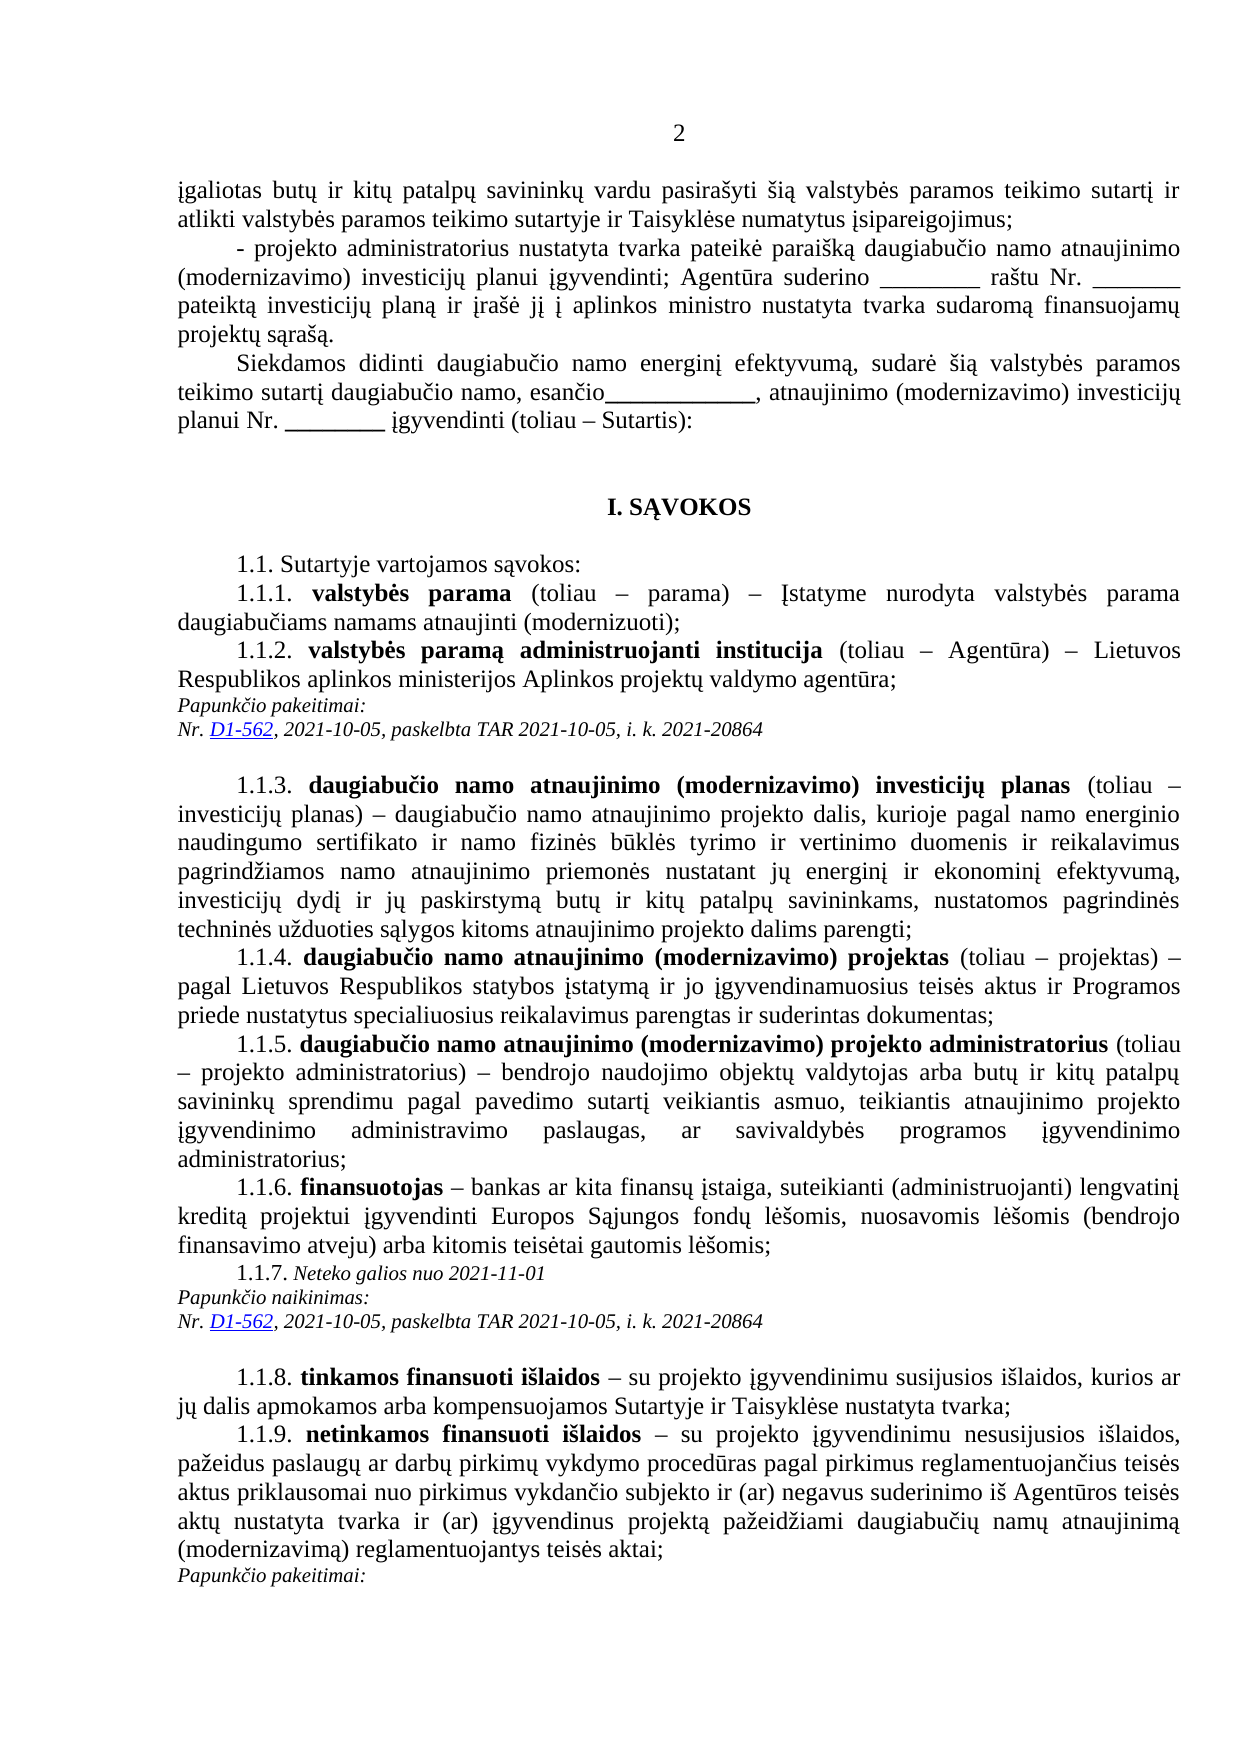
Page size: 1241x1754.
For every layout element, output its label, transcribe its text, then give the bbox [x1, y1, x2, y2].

text 1.1.9. netinkamos finansuoti išlaidos – su projekto įgyvendinimu nesusijusios išlaidos, pažeidus paslaugų ar darbų pirkimų vykdymo procedūras pagal pirkimus reglamentuojančius teisės aktus priklausomai nuo pirkimus vykdančio subjekto ir (ar) negavus suderinimo iš Agentūros teisės aktų nustatyta tvarka ir (ar) įgyvendinus projektą pažeidžiami daugiabučių namų atnaujinimą (modernizavimą) reglamentuojantys teisės aktai; [177, 1419, 1181, 1563]
text 1.1. Sutartyje vartojamos sąvokos: [177, 549, 1181, 578]
text 1.1.2. valstybės paramą administruojanti institucija (toliau – Agentūra) – Lietuvos Respublikos aplinkos ministerijos Aplinkos projektų valdymo agentūra; [177, 636, 1181, 693]
text 1.1.5. daugiabučio namo atnaujinimo (modernizavimo) projekto administratorius (toliau – projekto administratorius) – bendrojo naudojimo objektų valdytojas arba butų ir kitų patalpų savininkų sprendimu pagal pavedimo sutartį veikiantis asmuo, teikiantis atnaujinimo projekto įgyvendinimo administravimo paslaugas, ar savivaldybės programos įgyvendinimo administratorius; [177, 1029, 1181, 1172]
text įgaliotas butų ir kitų patalpų savininkų vardu pasirašyti šią valstybės paramos teikimo sutartį ir atlikti valstybės paramos teikimo sutartyje ir Taisyklėse numatytus įsipareigojimus; [177, 176, 1181, 233]
text 1.1.1. valstybės parama (toliau – parama) – Įstatyme nurodyta valstybės parama daugiabučiams namams atnaujinti (modernizuoti); [177, 578, 1181, 636]
text Papunkčio pakeitimai: [177, 693, 1181, 717]
text I. SĄVOKOS [177, 492, 1181, 521]
text - projekto administratorius nustatyta tvarka pateikė paraišką daugiabučio namo atnaujinimo (modernizavimo) investicijų planui įgyvendinti; Agentūra suderino ________ raštu Nr. _______ pateiktą investicijų planą ir įrašė jį į aplinkos ministro nustatyta tvarka sudaromą finansuojamų projektų sąrašą. [177, 233, 1181, 348]
text 1.1.8. tinkamos finansuoti išlaidos – su projekto įgyvendinimu susijusios išlaidos, kurios ar jų dalis apmokamos arba kompensuojamos Sutartyje ir Taisyklėse nustatyta tvarka; [177, 1362, 1181, 1419]
text 1.1.7. Neteko galios nuo 2021-11-01 [177, 1259, 1181, 1285]
text 1.1.6. finansuotojas – bankas ar kita finansų įstaiga, suteikianti (administruojanti) lengvatinį kreditą projektui įgyvendinti Europos Sąjungos fondų lėšomis, nuosavomis lėšomis (bendrojo finansavimo atveju) arba kitomis teisėtai gautomis lėšomis; [177, 1172, 1181, 1259]
text Siekdamos didinti daugiabučio namo energinį efektyvumą, sudarė šią valstybės paramos teikimo sutartį daugiabučio namo, esančio____________, atnaujinimo (modernizavimo) investicijų planui Nr. ________ įgyvendinti (toliau – Sutartis): [177, 348, 1181, 434]
text 1.1.3. daugiabučio namo atnaujinimo (modernizavimo) investicijų planas (toliau – investicijų planas) – daugiabučio namo atnaujinimo projekto dalis, kurioje pagal namo energinio naudingumo sertifikato ir namo fizinės būklės tyrimo ir vertinimo duomenis ir reikalavimus pagrindžiamos namo atnaujinimo priemonės nustatant jų energinį ir ekonominį efektyvumą, investicijų dydį ir jų paskirstymą butų ir kitų patalpų savininkams, nustatomos pagrindinės techninės užduoties sąlygos kitoms atnaujinimo projekto dalims parengti; [177, 770, 1181, 942]
text Nr. D1-562, 2021-10-05, paskelbta TAR 2021-10-05, i. k. 2021-20864 [177, 717, 1181, 741]
text 1.1.4. daugiabučio namo atnaujinimo (modernizavimo) projektas (toliau – projektas) – pagal Lietuvos Respublikos statybos įstatymą ir jo įgyvendinamuosius teisės aktus ir Programos priede nustatytus specialiuosius reikalavimus parengtas ir suderintas dokumentas; [177, 942, 1181, 1029]
text Papunkčio naikinimas: [177, 1285, 1181, 1309]
text Papunkčio pakeitimai: [177, 1563, 1181, 1587]
text Nr. D1-562, 2021-10-05, paskelbta TAR 2021-10-05, i. k. 2021-20864 [177, 1309, 1181, 1333]
